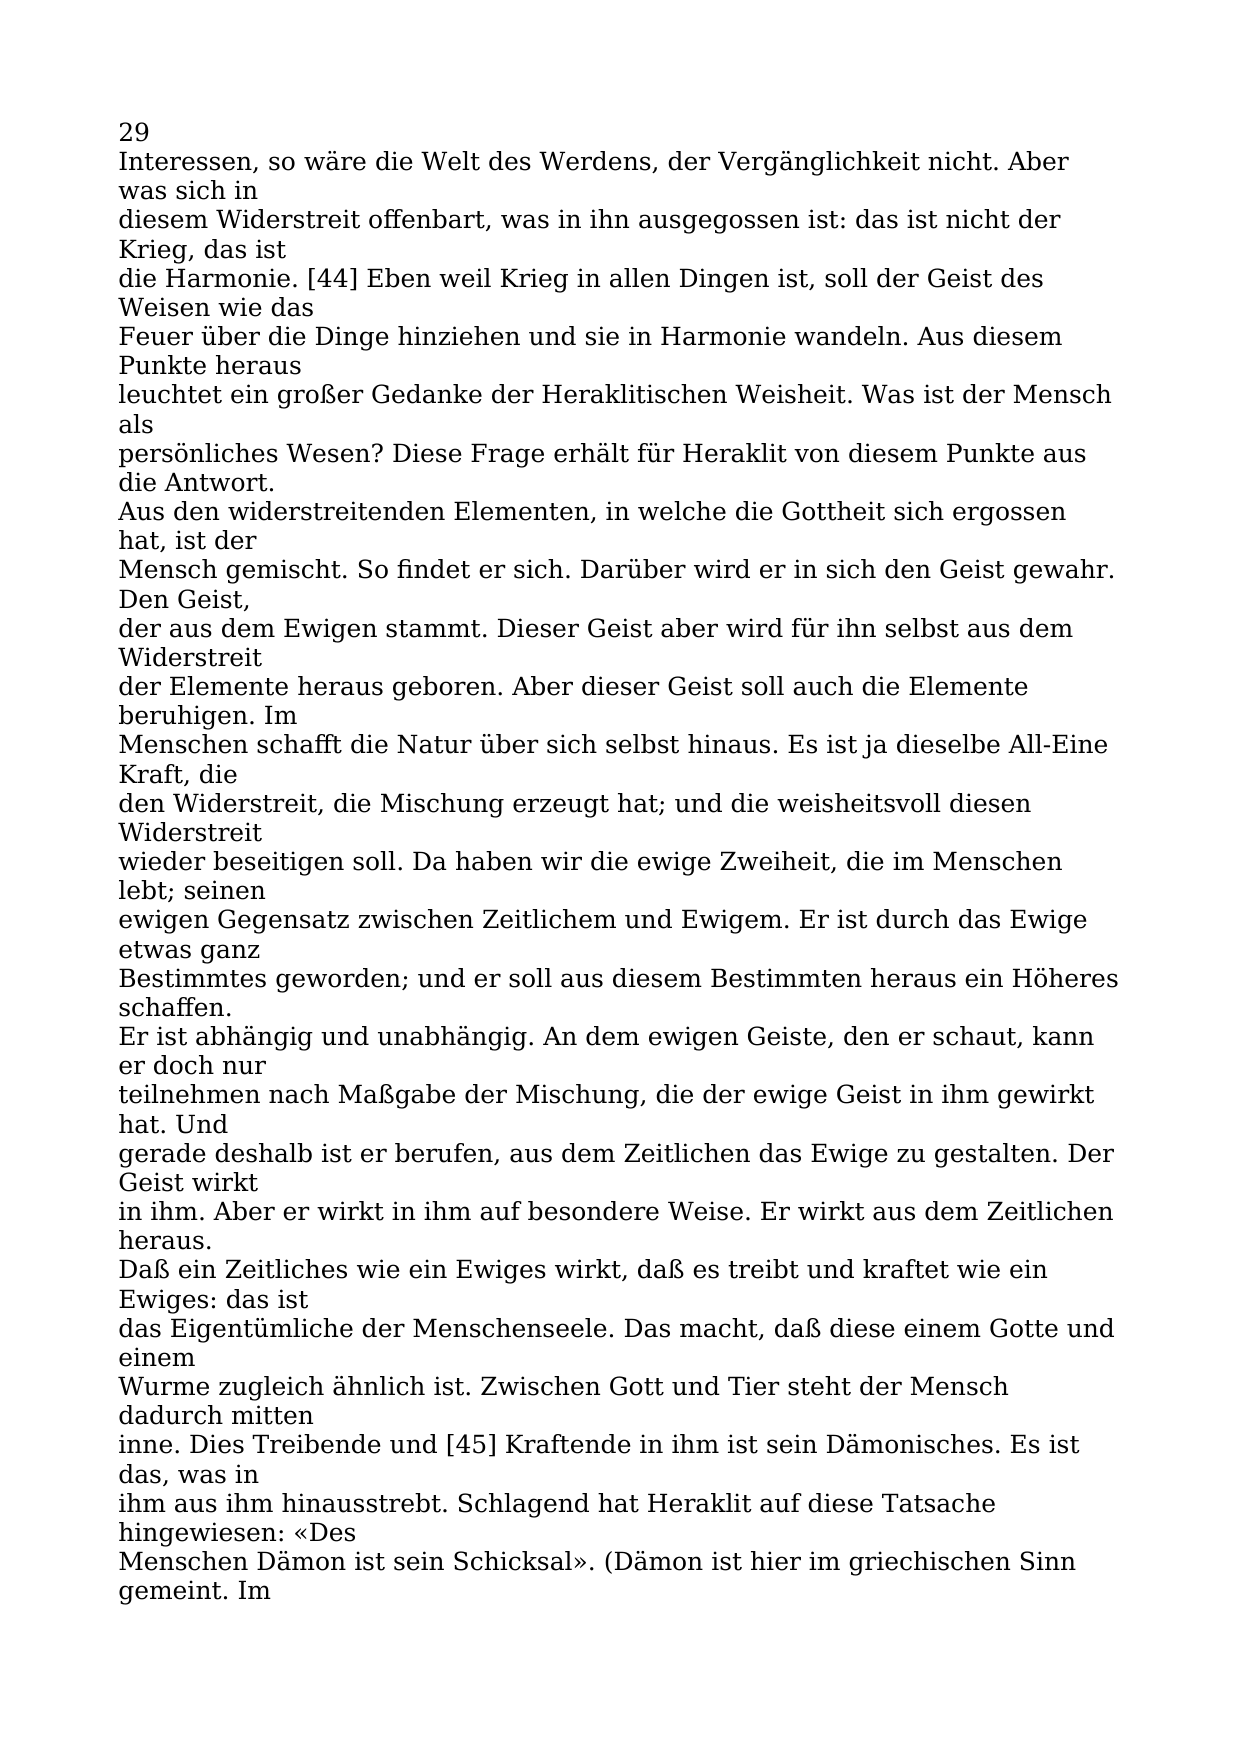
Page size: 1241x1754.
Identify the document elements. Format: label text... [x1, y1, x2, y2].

text die Harmonie. [44] Eben weil Krieg in allen Dingen ist, soll der Geist des Weisen wie das [118, 264, 1122, 322]
text gerade deshalb ist er berufen, aus dem Zeitlichen das Ewige zu gestalten. Der Geist wirkt [118, 1139, 1122, 1197]
text das Eigentümliche der Menschenseele. Das macht, daß diese einem Gotte und einem [118, 1314, 1122, 1372]
text Daß ein Zeitliches wie ein Ewiges wirkt, daß es treibt und kraftet wie ein Ewiges: das ist [118, 1256, 1122, 1314]
text Mensch gemischt. So findet er sich. Darüber wird er in sich den Geist gewahr. Den Geist, [118, 556, 1122, 614]
text ihm aus ihm hinausstrebt. Schlagend hat Heraklit auf diese Tatsache hingewiesen: «Des [118, 1489, 1122, 1547]
text inne. Dies Treibende und [45] Kraftende in ihm ist sein Dämonisches. Es ist das, was in [118, 1431, 1122, 1489]
text der Elemente heraus geboren. Aber dieser Geist soll auch die Elemente beruhigen. Im [118, 672, 1122, 731]
text in ihm. Aber er wirkt in ihm auf besondere Weise. Er wirkt aus dem Zeitlichen heraus. [118, 1197, 1122, 1256]
text Wurme zugleich ähnlich ist. Zwischen Gott und Tier steht der Mensch dadurch mitten [118, 1372, 1122, 1431]
text der aus dem Ewigen stammt. Dieser Geist aber wird für ihn selbst aus dem Widerstreit [118, 614, 1122, 672]
text Interessen, so wäre die Welt des Werdens, der Vergänglichkeit nicht. Aber was sich in [118, 147, 1122, 206]
text Bestimmtes geworden; und er soll aus diesem Bestimmten heraus ein Höheres schaffen. [118, 964, 1122, 1022]
text ewigen Gegensatz zwischen Zeitlichem und Ewigem. Er ist durch das Ewige etwas ganz [118, 906, 1122, 964]
text diesem Widerstreit offenbart, was in ihn ausgegossen ist: das ist nicht der Krieg, das ist [118, 206, 1122, 264]
text Menschen Dämon ist sein Schicksal». (Dämon ist hier im griechischen Sinn gemeint. Im [118, 1547, 1122, 1606]
text den Widerstreit, die Mischung erzeugt hat; und die weisheitsvoll diesen Widerstreit [118, 789, 1122, 847]
text teilnehmen nach Maßgabe der Mischung, die der ewige Geist in ihm gewirkt hat. Und [118, 1081, 1122, 1139]
text Menschen schafft die Natur über sich selbst hinaus. Es ist ja dieselbe All-Eine Kraft, die [118, 731, 1122, 789]
text 29 [118, 118, 1122, 147]
text leuchtet ein großer Gedanke der Heraklitischen Weisheit. Was ist der Mensch als [118, 381, 1122, 439]
text Feuer über die Dinge hinziehen und sie in Harmonie wandeln. Aus diesem Punkte heraus [118, 322, 1122, 381]
text persönliches Wesen? Diese Frage erhält für Heraklit von diesem Punkte aus die Antwort. [118, 439, 1122, 497]
text wieder beseitigen soll. Da haben wir die ewige Zweiheit, die im Menschen lebt; seinen [118, 847, 1122, 906]
text Aus den widerstreitenden Elementen, in welche die Gottheit sich ergossen hat, ist der [118, 497, 1122, 556]
text Er ist abhängig und unabhängig. An dem ewigen Geiste, den er schaut, kann er doch nur [118, 1022, 1122, 1081]
